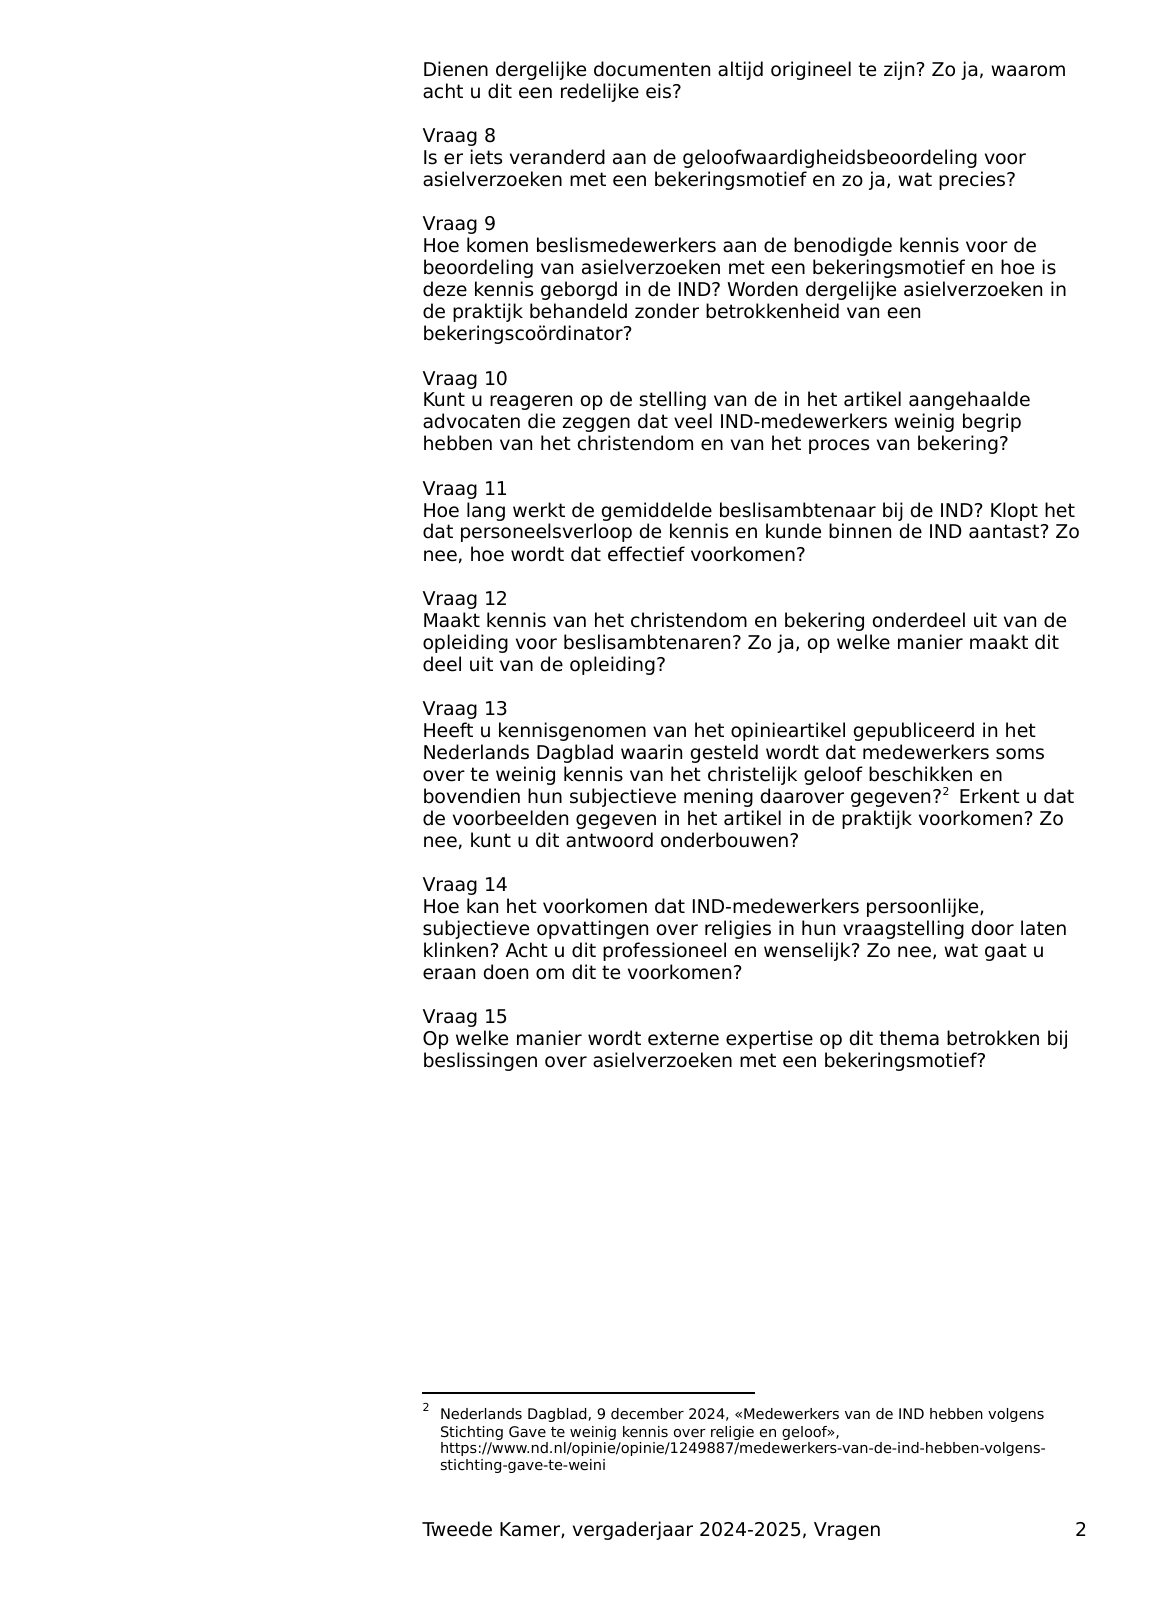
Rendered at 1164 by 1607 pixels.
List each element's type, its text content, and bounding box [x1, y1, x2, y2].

text Vraag 8 [422, 125, 1087, 147]
text Op welke manier wordt externe expertise op dit thema betrokken bij beslissingen over asielverzoeken met een bekeringsmotief? [422, 1028, 1087, 1072]
text Hoe kan het voorkomen dat IND-medewerkers persoonlijke, subjectieve opvattingen over religies in hun vraagstelling door laten klinken? Acht u dit professioneel en wenselijk? Zo nee, wat gaat u eraan doen om dit te voorkomen? [422, 896, 1087, 984]
text Vraag 12 [422, 588, 1087, 609]
text Vraag 13 [422, 698, 1087, 720]
text Vraag 14 [422, 874, 1087, 896]
text Heeft u kennisgenomen van het opinieartikel gepubliceerd in het Nederlands Dagblad waarin gesteld wordt dat medewerkers soms over te weinig kennis van het christelijk geloof beschikken en bovendien hun subjectieve mening daarover gegeven? Erkent u dat de voorbeelden gegeven in het artikel in de praktijk voorkomen? Zo nee, kunt u dit antwoord onderbouwen? [422, 720, 1087, 852]
text Vraag 10 [422, 367, 1087, 389]
text Hoe komen beslismedewerkers aan de benodigde kennis voor de beoordeling van asielverzoeken met een bekeringsmotief en hoe is deze kennis geborgd in de IND? Worden dergelijke asielverzoeken in de praktijk behandeld zonder betrokkenheid van een bekeringscoördinator? [422, 235, 1087, 345]
text Nederlands Dagblad, 9 december 2024, «Medewerkers van de IND hebben volgens Stichting Gave te weinig kennis over religie en geloof», https://www.nd.nl/opinie/opinie/1249887/medewerkers-van-de-ind-hebben-volgens-stichting-gave-te-weini [422, 1402, 1087, 1474]
text Maakt kennis van het christendom en bekering onderdeel uit van de opleiding voor beslisambtenaren? Zo ja, op welke manier maakt dit deel uit van de opleiding? [422, 609, 1087, 676]
text Dienen dergelijke documenten altijd origineel te zijn? Zo ja, waarom acht u dit een redelijke eis? [422, 59, 1087, 103]
text Kunt u reageren op de stelling van de in het artikel aangehaalde advocaten die zeggen dat veel IND-medewerkers weinig begrip hebben van het christendom en van het proces van bekering? [422, 389, 1087, 455]
text Hoe lang werkt de gemiddelde beslisambtenaar bij de IND? Klopt het dat personeelsverloop de kennis en kunde binnen de IND aantast? Zo nee, hoe wordt dat effectief voorkomen? [422, 499, 1087, 565]
text Is er iets veranderd aan de geloofwaardigheidsbeoordeling voor asielverzoeken met een bekeringsmotief en zo ja, wat precies? [422, 147, 1087, 191]
text Vraag 9 [422, 213, 1087, 235]
text Vraag 11 [422, 477, 1087, 499]
text Vraag 15 [422, 1006, 1087, 1028]
